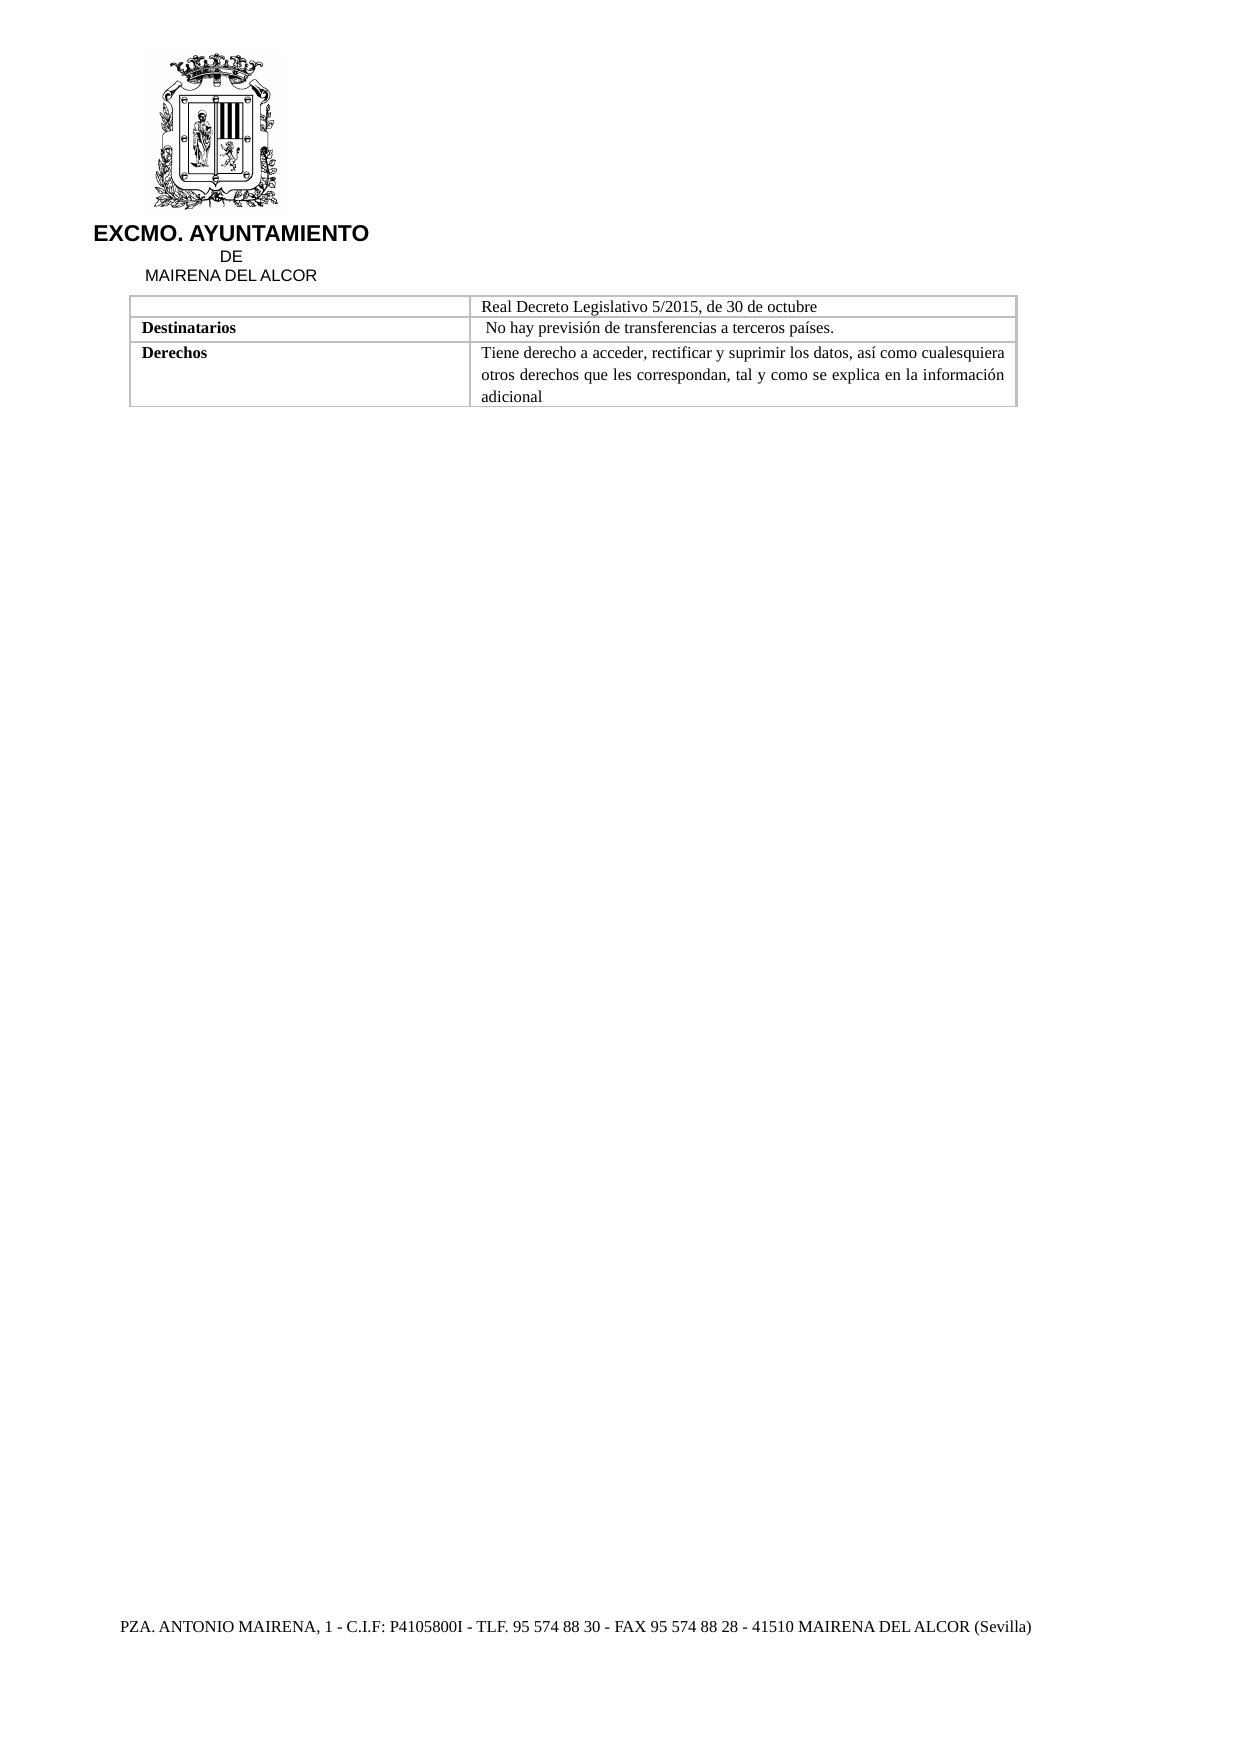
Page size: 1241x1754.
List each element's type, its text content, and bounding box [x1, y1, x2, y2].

table_cell Derechos [131, 343, 469, 406]
picture [145, 52, 285, 218]
table_cell Real Decreto Legislativo 5/2015, de 30 de octubre [471, 297, 1015, 316]
table_cell No hay previsión de transferencias a terceros países. [471, 318, 1015, 341]
table_cell [131, 297, 469, 316]
table_cell Tiene derecho a acceder, rectificar y suprimir los datos, así como cualesquiera otros derechos que les correspondan, tal y como se explica en la información adicional [471, 343, 1015, 406]
table_cell Destinatarios [131, 318, 469, 341]
